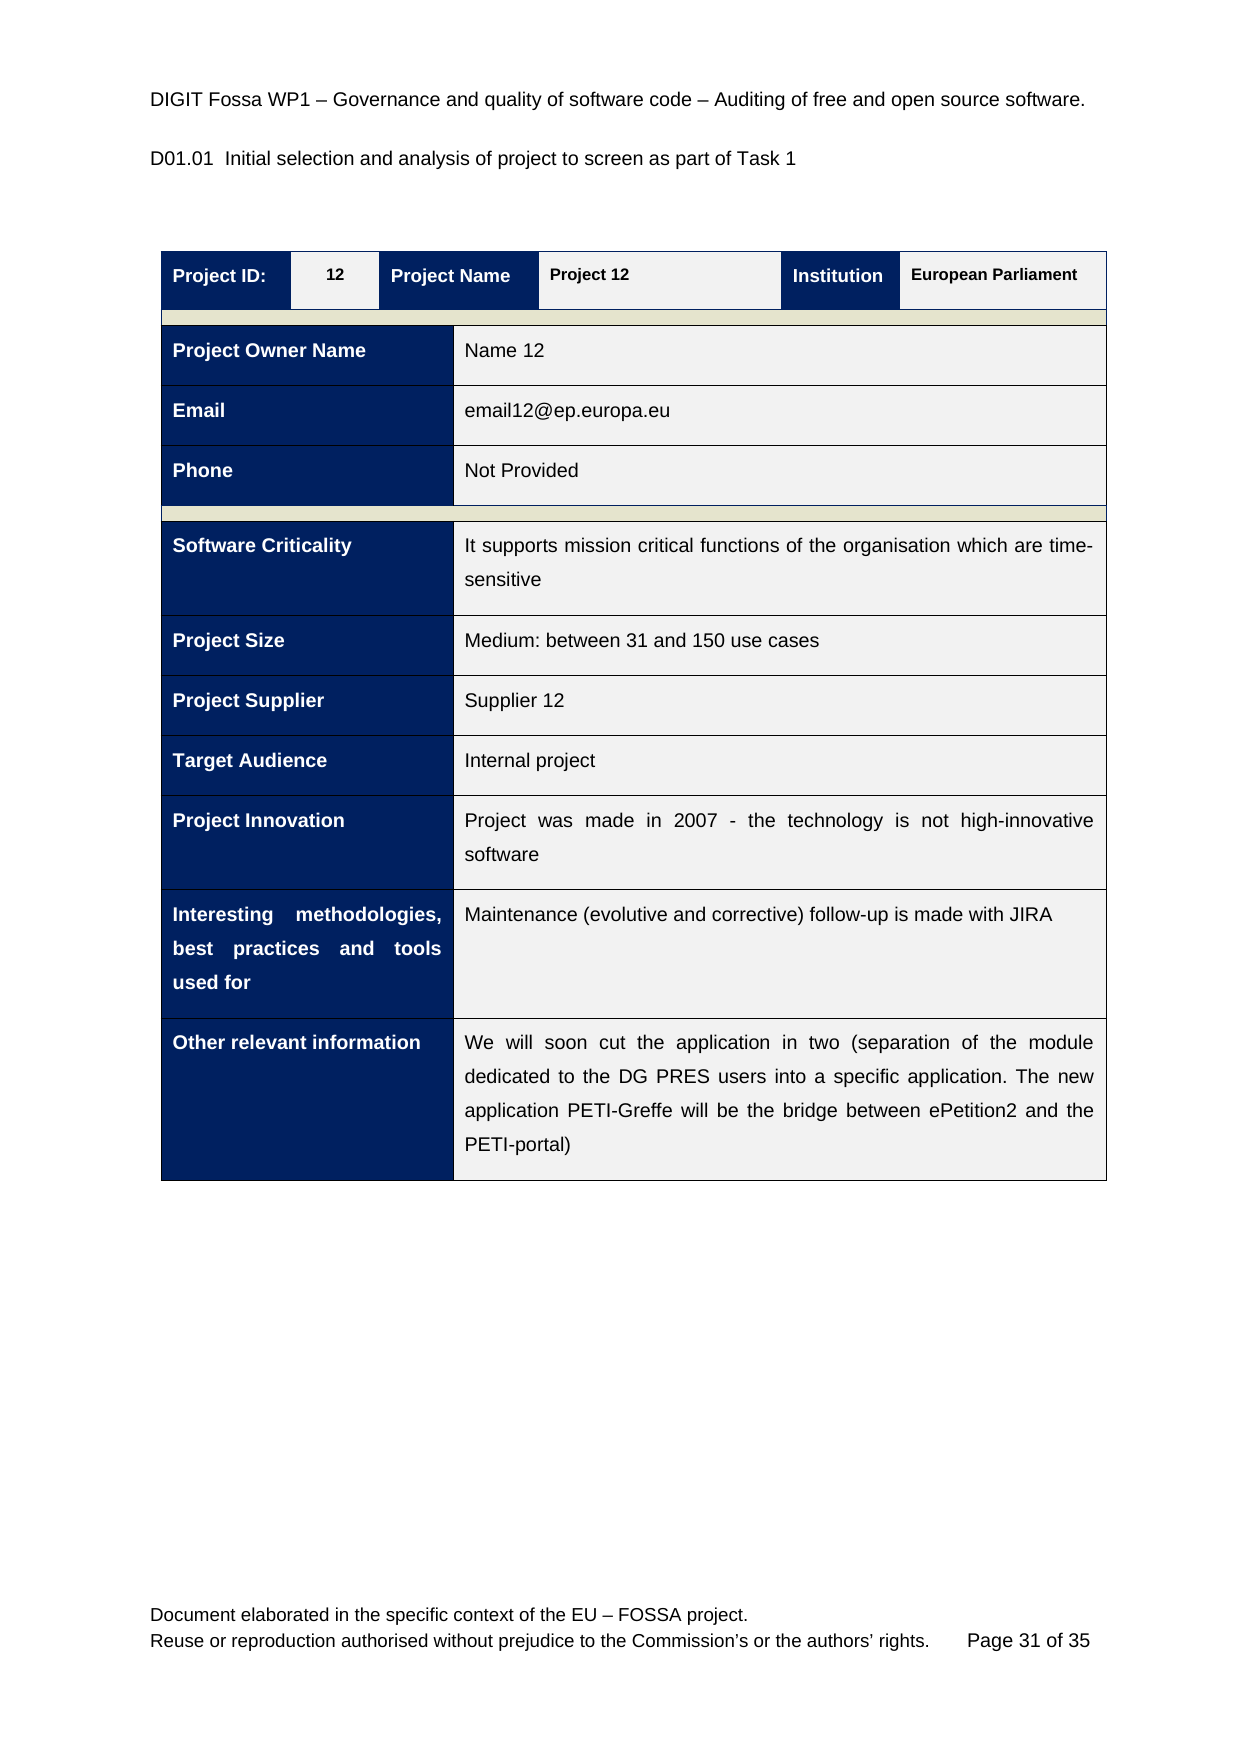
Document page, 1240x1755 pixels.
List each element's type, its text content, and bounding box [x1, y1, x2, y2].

table_header Institution [782, 252, 899, 309]
table_cell We will soon cut the application in two (separation of the module dedicated to the DG PRES users into a specific application. The new application PETI-Greffe will be the bridge between ePetition2 and the PETI-portal) [454, 1019, 1106, 1180]
table_cell Project Innovation [162, 796, 453, 889]
table_header Project 12 [539, 252, 781, 309]
table_cell Software Criticality [162, 522, 453, 615]
table_cell Phone [162, 446, 453, 505]
table_header Project ID: [162, 252, 290, 309]
table_cell Project Size [162, 616, 453, 675]
table_cell [162, 506, 1106, 521]
table_header 12 [291, 252, 379, 309]
table_cell Name 12 [454, 326, 1106, 385]
table_cell Project Supplier [162, 676, 453, 735]
table_cell It supports mission critical functions of the organisation which are time-sensitive [454, 522, 1106, 615]
table_cell Project was made in 2007 - the technology is not high-innovative software [454, 796, 1106, 889]
table_cell Internal project [454, 736, 1106, 795]
table_header European Parliament [900, 252, 1106, 309]
table_cell Maintenance (evolutive and corrective) follow-up is made with JIRA [454, 890, 1106, 1018]
table_cell Not Provided [454, 446, 1106, 505]
table_cell Other relevant information [162, 1019, 453, 1180]
table_header Project Name [380, 252, 538, 309]
table_cell email12@ep.europa.eu [454, 386, 1106, 445]
table_cell [162, 310, 1106, 325]
table_cell Supplier 12 [454, 676, 1106, 735]
table_cell Medium: between 31 and 150 use cases [454, 616, 1106, 675]
table_cell Target Audience [162, 736, 453, 795]
table_cell Email [162, 386, 453, 445]
table_cell Project Owner Name [162, 326, 453, 385]
table_cell Interesting methodologies, best practices and tools used for [162, 890, 453, 1018]
